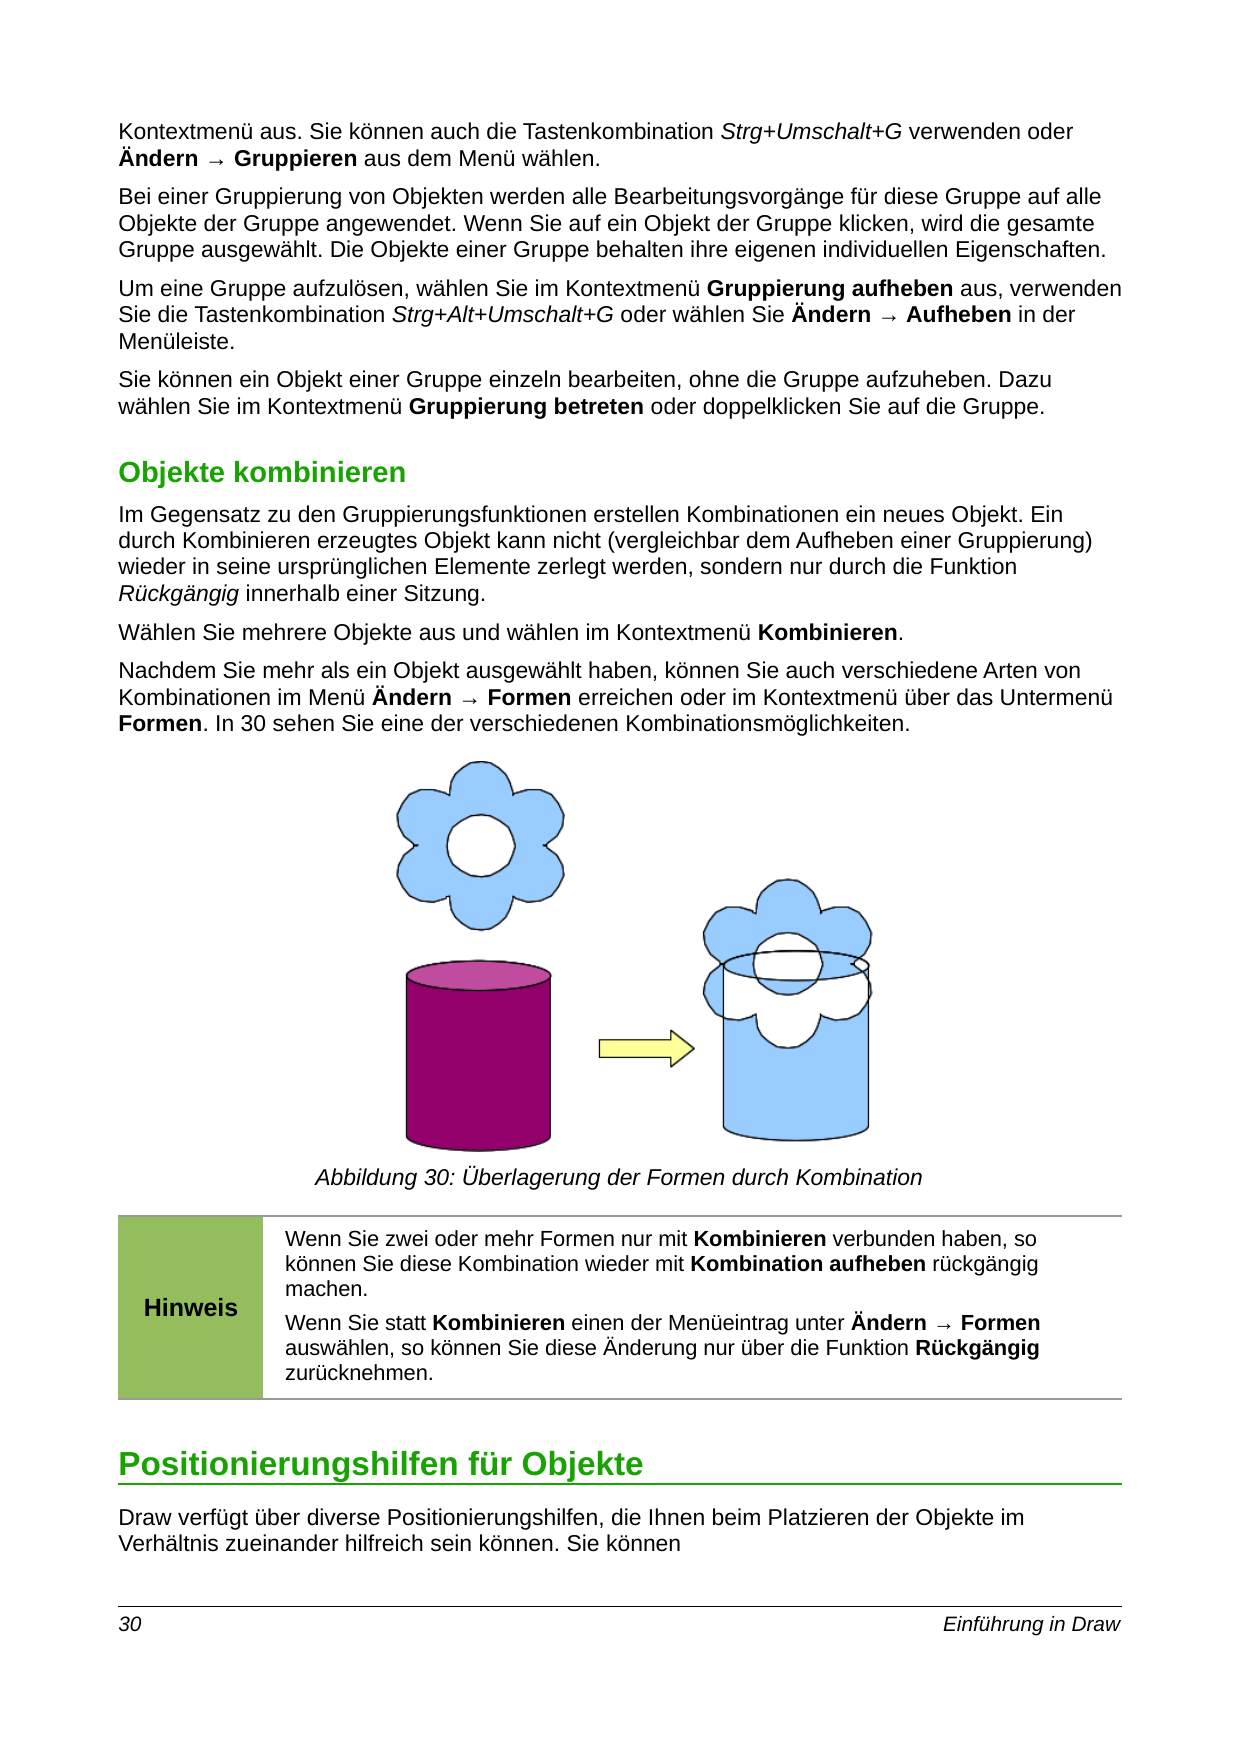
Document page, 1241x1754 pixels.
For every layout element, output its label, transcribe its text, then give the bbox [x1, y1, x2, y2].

text Im Gegensatz zu den Gruppierungsfunktionen erstellen Kombinationen ein neues Objekt. Ein durch Kombinieren erzeugtes Objekt kann nicht (vergleichbar dem Aufheben einer Gruppierung) wieder in seine ursprünglichen Elemente zerlegt werden, sondern nur durch die Funktion Rückgängig innerhalb einer Sitzung. [118, 501, 1122, 606]
text Wählen Sie mehrere Objekte aus und wählen im Kontextmenü Kombinieren. [118, 618, 1122, 645]
text Bei einer Gruppierung von Objekten werden alle Bearbeitungsvorgänge für diese Gruppe auf alle Objekte der Gruppe angewendet. Wenn Sie auf ein Objekt der Gruppe klicken, wird die gesamte Gruppe ausgewählt. Die Objekte einer Gruppe behalten ihre eigenen individuellen Eigenschaften. [118, 183, 1122, 262]
subtitle Positionierungshilfen für Objekte [118, 1444, 1122, 1483]
table_header Wenn Sie zwei oder mehr Formen nur mit Kombinieren verbunden haben, so können Sie diese Kombination wieder mit Kombination aufheben rückgängig machen. Wenn Sie statt Kombinieren einen der Menüeintrag unter Ändern → Formen auswählen, so können Sie diese Änderung nur über die Funktion Rückgängig zurücknehmen. [264, 1217, 1122, 1398]
text Sie können ein Objekt einer Gruppe einzeln bearbeiten, ohne die Gruppe aufzuheben. Dazu wählen Sie im Kontextmenü Gruppierung betreten oder doppelklicken Sie auf die Gruppe. [118, 366, 1122, 419]
subtitle Objekte kombinieren [118, 455, 1122, 488]
text Draw verfügt über diverse Positionierungshilfen, die Ihnen beim Platzieren der Objekte im Verhältnis zueinander hilfreich sein können. Sie können [118, 1504, 1122, 1557]
text Abbildung 30: Überlagerung der Formen durch Kombination [315, 1164, 925, 1190]
table_header Hinweis [118, 1217, 263, 1398]
text Kontextmenü aus. Sie können auch die Tastenkombination Strg+Umschalt+G verwenden oder Ändern → Gruppieren aus dem Menü wählen. [118, 118, 1122, 171]
picture [351, 761, 889, 1152]
text Nachdem Sie mehr als ein Objekt ausgewählt haben, können Sie auch verschiedene Arten von Kombinationen im Menü Ändern → Formen erreichen oder im Kontextmenü über das Untermenü Formen. In Abbildung 30 sehen Sie eine der verschiedenen Kombinationsmöglichkeiten. [118, 657, 1122, 736]
text Um eine Gruppe aufzulösen, wählen Sie im Kontextmenü Gruppierung aufheben aus, verwenden Sie die Tastenkombination Strg+Alt+Umschalt+G oder wählen Sie Ändern → Aufheben in der Menüleiste. [118, 275, 1122, 354]
